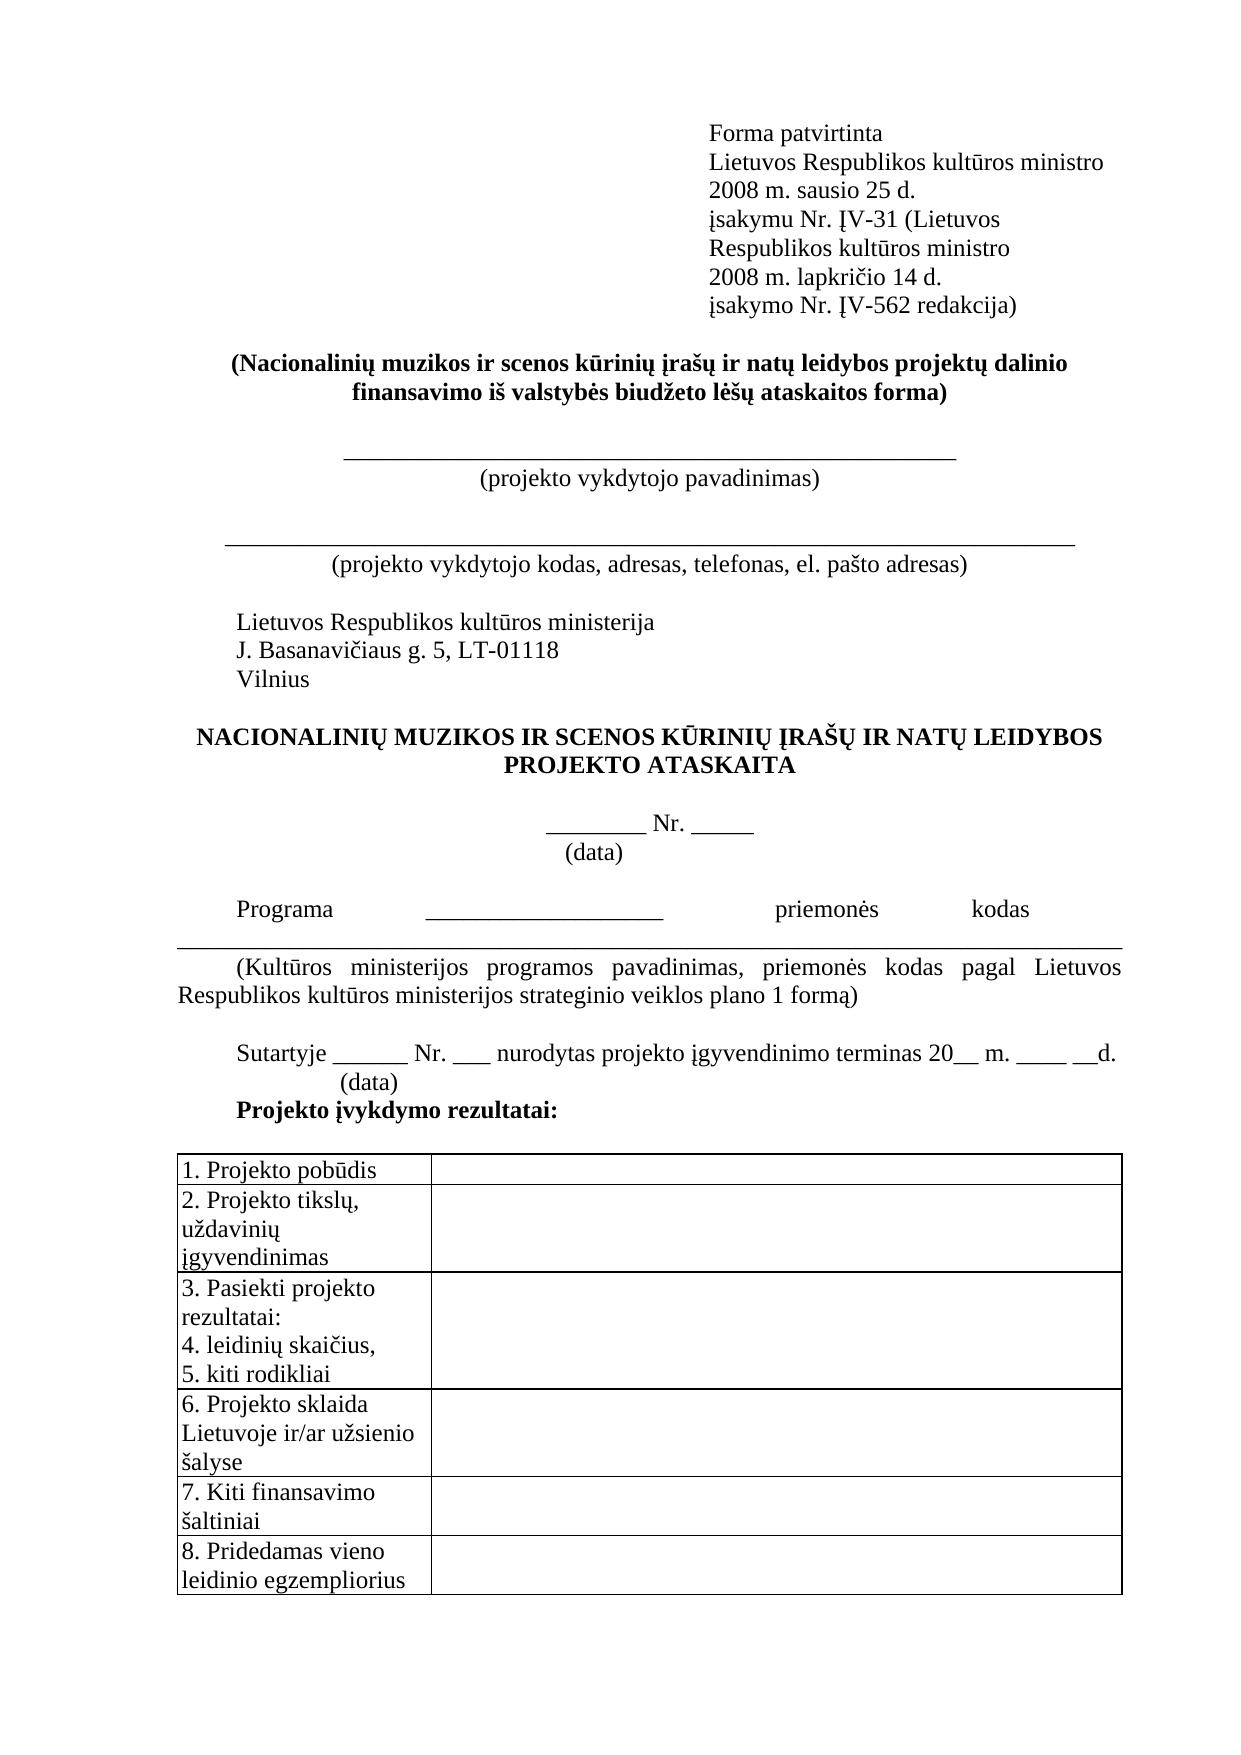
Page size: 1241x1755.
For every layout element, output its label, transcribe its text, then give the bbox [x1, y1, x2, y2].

text Lietuvos Respublikos kultūros ministerija [177, 607, 1122, 636]
text įsakymu Nr. ĮV-31 (Lietuvos [177, 204, 1122, 233]
text Sutartyje ______ Nr. ___ nurodytas projekto įgyvendinimo terminas 20__ m. ____ __d. [177, 1038, 1122, 1067]
text Respublikos kultūros ministro [177, 233, 1122, 262]
table_cell [432, 1477, 1121, 1535]
table_cell [432, 1390, 1121, 1476]
table_cell [432, 1273, 1121, 1388]
text Projekto įvykdymo rezultatai: [177, 1096, 1122, 1124]
text Forma patvirtinta [709, 118, 1122, 147]
text (data) [177, 1067, 1122, 1096]
text (Nacionalinių muzikos ir scenos kūrinių įrašų ir natų leidybos projektų dalinio finansavimo iš valstybės biudžeto lėšų ataskaitos forma) [177, 348, 1122, 406]
table_cell 6. Projekto sklaida Lietuvoje ir/ar užsienio šalyse [178, 1390, 431, 1476]
table_header 1. Projekto pobūdis [178, 1155, 431, 1183]
text NACIONALINIŲ MUZIKOS IR SCENOS KŪRINIŲ ĮRAŠŲ IR NATŲ LEIDYBOS PROJEKTO ATASKAITA [177, 722, 1122, 779]
text _________________________________________________ [177, 434, 1122, 463]
text ________ Nr. _____ [177, 808, 1122, 837]
table_cell [432, 1536, 1121, 1594]
table_header [432, 1155, 1121, 1183]
text įsakymo Nr. ĮV-562 redakcija) [177, 291, 1122, 319]
text Vilnius [177, 664, 1122, 693]
table_cell 3. Pasiekti projekto rezultatai: 4. leidinių skaičius, 5. kiti rodikliai [178, 1273, 431, 1388]
text J. Basanavičiaus g. 5, LT-01118 [177, 636, 1122, 664]
table_cell 7. Kiti finansavimo šaltiniai [178, 1477, 431, 1535]
text Lietuvos Respublikos kultūros ministro [177, 147, 1122, 176]
text 2008 m. sausio 25 d. [177, 176, 1122, 204]
table_cell 2. Projekto tikslų, uždavinių įgyvendinimas [178, 1185, 431, 1271]
text 2008 m. lapkričio 14 d. [177, 262, 1122, 291]
text (Kultūros ministerijos programos pavadinimas, priemonės kodas pagal Lietuvos Respublikos kultūros ministerijos strateginio veiklos plano 1 formą) [177, 952, 1122, 1009]
text ____________________________________________________________________ [177, 521, 1122, 549]
table_cell [432, 1185, 1121, 1271]
text (data) [177, 837, 1122, 866]
text Programa ___________________ priemonės kodas [177, 894, 1122, 948]
text (projekto vykdytojo kodas, adresas, telefonas, el. pašto adresas) [177, 549, 1122, 578]
table_cell 8. Pridedamas vieno leidinio egzempliorius [178, 1536, 431, 1594]
text (projekto vykdytojo pavadinimas) [177, 463, 1122, 492]
